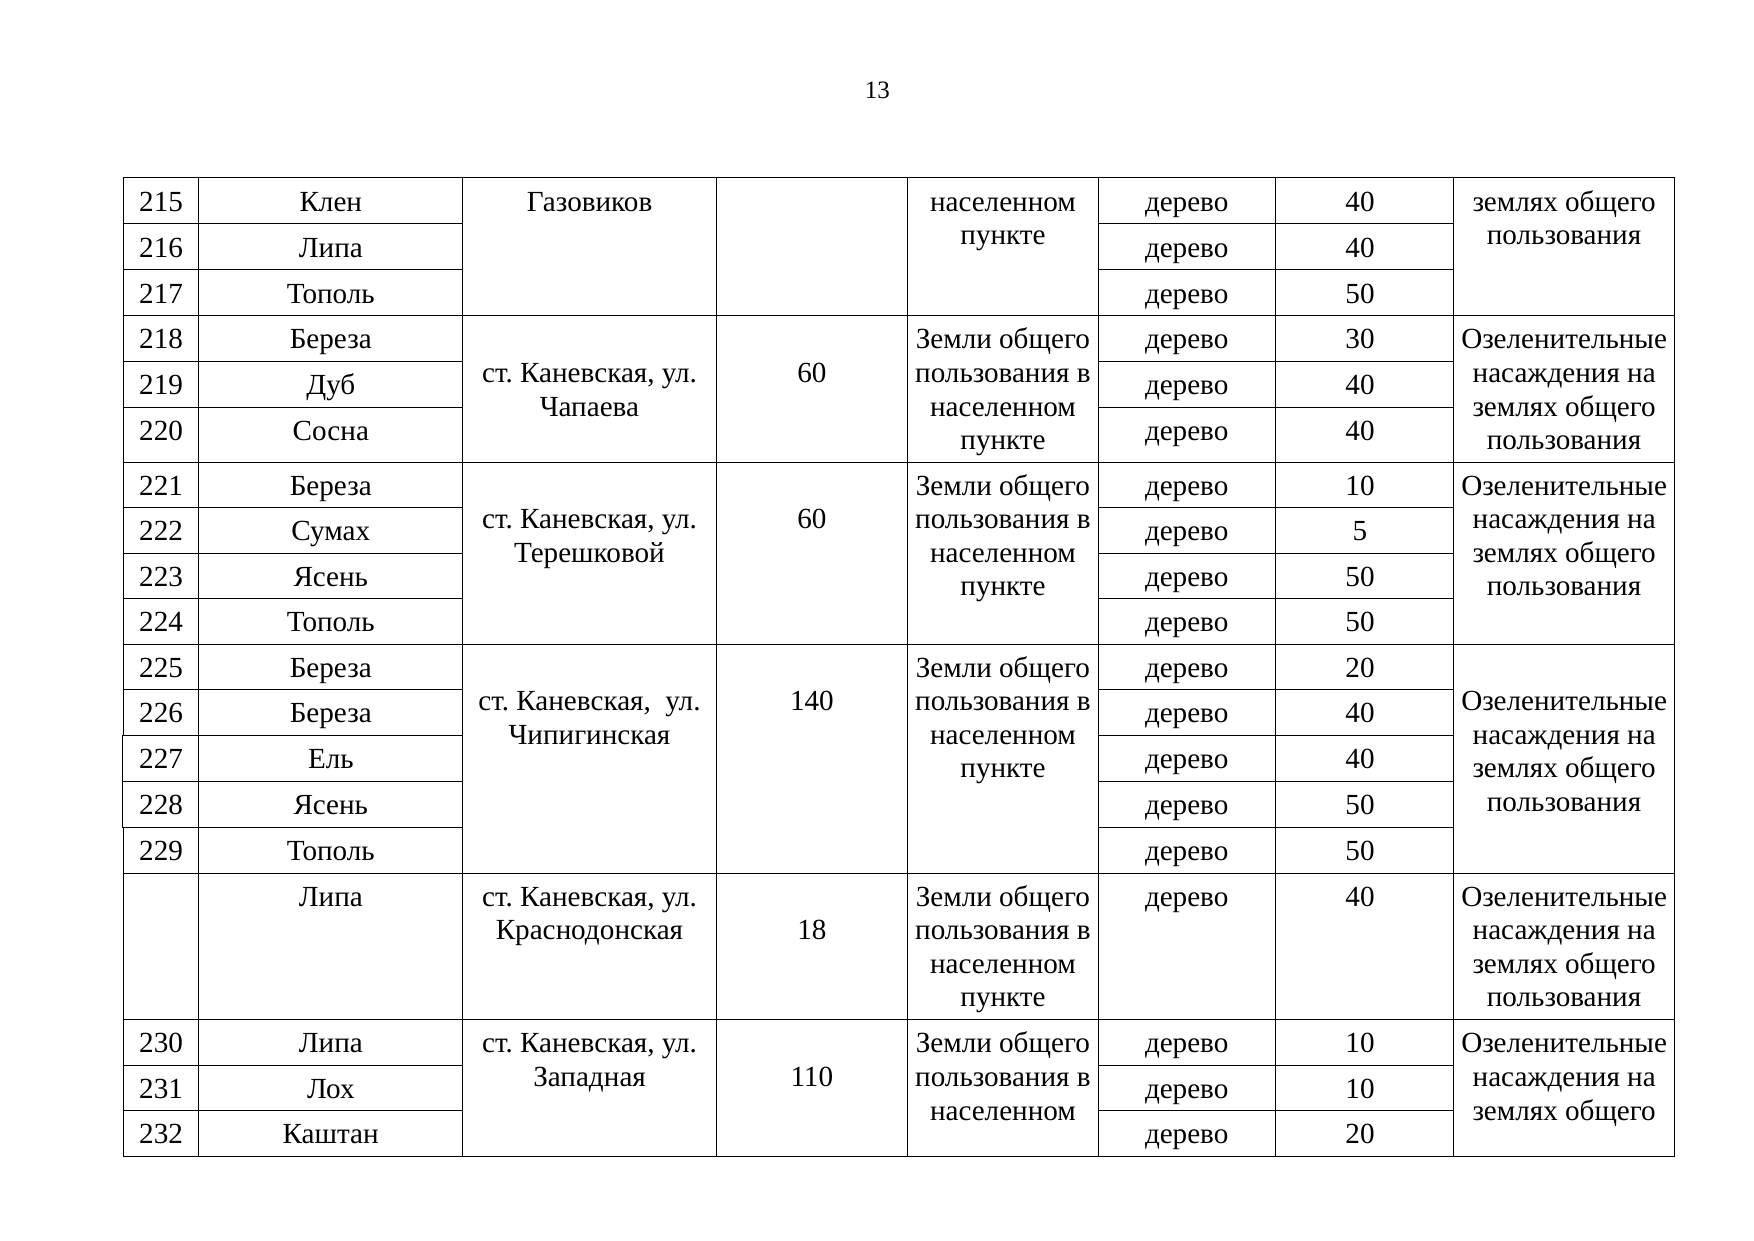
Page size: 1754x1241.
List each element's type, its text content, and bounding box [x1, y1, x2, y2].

table_cell дерево [1099, 554, 1275, 598]
table_cell 20 [1276, 645, 1453, 689]
table_cell 224 [124, 599, 198, 643]
table_cell 40 [1276, 690, 1453, 734]
table_cell ст. Каневская, ул. Терешковой [463, 463, 716, 643]
table_cell [124, 874, 198, 1019]
table_cell Береза [199, 463, 462, 507]
table_cell дерево [1099, 690, 1275, 734]
table_cell Озеленительные насаждения на землях общего пользования [1454, 874, 1674, 1019]
table_cell [717, 178, 907, 315]
table_cell Тополь [199, 270, 462, 315]
table_cell 232 [124, 1111, 198, 1156]
table_cell Земли общего пользования в населенном [908, 1020, 1098, 1156]
table_cell Липа [199, 224, 462, 269]
table_cell 60 [717, 463, 907, 643]
table_cell Земли общего пользования в населенном пункте [908, 645, 1098, 873]
table_cell Озеленительные насаждения на землях общего пользования [1454, 316, 1674, 461]
table_cell Земли общего пользования в населенном пункте [908, 874, 1098, 1019]
table_cell 50 [1276, 828, 1453, 873]
table_cell дерево [1099, 736, 1275, 781]
table_cell 10 [1276, 1066, 1453, 1110]
table_cell 40 [1276, 408, 1453, 461]
table_cell 40 [1276, 362, 1453, 406]
table_cell дерево [1099, 1111, 1275, 1156]
table_cell ст. Каневская, ул. Чипигинская [463, 645, 716, 873]
table_cell 50 [1276, 782, 1453, 827]
table_cell 221 [124, 463, 198, 507]
table_cell 50 [1276, 270, 1453, 315]
table_cell 10 [1276, 1020, 1453, 1065]
table_cell Ясень [199, 782, 462, 827]
table_cell дерево [1099, 782, 1275, 827]
table_cell 30 [1276, 316, 1453, 361]
table_cell Дуб [199, 362, 462, 406]
table_cell 228 [123, 782, 198, 827]
table_cell 10 [1276, 463, 1453, 507]
table_cell 140 [717, 645, 907, 873]
table_cell 40 [1276, 224, 1453, 269]
table_cell 18 [717, 874, 907, 1019]
table_cell 5 [1276, 508, 1453, 552]
table_cell 223 [124, 554, 198, 598]
table_cell дерево [1099, 224, 1275, 269]
table_cell 50 [1276, 554, 1453, 598]
table_cell дерево [1099, 178, 1275, 223]
table_cell 60 [717, 316, 907, 461]
table_cell Береза [199, 645, 462, 689]
table_cell Ель [199, 736, 462, 781]
table_cell Земли общего пользования в населенном пункте [908, 316, 1098, 461]
table_cell дерево [1099, 1066, 1275, 1110]
table_cell Газовиков [463, 178, 716, 315]
table_cell 226 [124, 690, 198, 734]
table_cell 220 [124, 408, 198, 461]
table_cell 231 [124, 1066, 198, 1110]
table_cell дерево [1099, 408, 1275, 461]
table_cell Сосна [199, 408, 462, 461]
table_cell 40 [1276, 736, 1453, 781]
table_cell дерево [1099, 599, 1275, 643]
table_cell Тополь [199, 828, 462, 873]
table_cell 219 [124, 362, 198, 406]
table_cell 227 [123, 736, 198, 781]
table_cell 225 [124, 645, 198, 689]
table_cell дерево [1099, 316, 1275, 361]
table_cell землях общего пользования [1454, 178, 1674, 315]
table_cell 217 [124, 270, 198, 315]
table_cell Липа [199, 1020, 462, 1065]
table_cell Лох [199, 1066, 462, 1110]
table_cell населенном пункте [908, 178, 1098, 315]
table_cell 222 [124, 508, 198, 552]
table_cell дерево [1099, 874, 1275, 1019]
table_cell Озеленительные насаждения на землях общего пользования [1454, 463, 1674, 643]
table_cell 216 [124, 224, 198, 269]
table_cell Тополь [199, 599, 462, 643]
table_cell 218 [124, 316, 198, 361]
table_cell ст. Каневская, ул. Западная [463, 1020, 716, 1156]
table_cell дерево [1099, 270, 1275, 315]
table_cell дерево [1099, 463, 1275, 507]
table_cell ст. Каневская, ул. Чапаева [463, 316, 716, 461]
table_cell 229 [124, 828, 198, 873]
table_cell Ясень [199, 554, 462, 598]
table_cell 230 [124, 1020, 198, 1065]
table_cell Земли общего пользования в населенном пункте [908, 463, 1098, 643]
table_cell Озеленительные насаждения на землях общего пользования [1454, 645, 1674, 873]
table_cell 40 [1276, 874, 1453, 1019]
table_cell Каштан [199, 1111, 462, 1156]
table_cell дерево [1099, 508, 1275, 552]
table_cell дерево [1099, 828, 1275, 873]
table_cell Сумах [199, 508, 462, 552]
table_cell 215 [124, 178, 198, 223]
table_cell Озеленительные насаждения на землях общего [1454, 1020, 1674, 1156]
table_cell дерево [1099, 645, 1275, 689]
table_cell 110 [717, 1020, 907, 1156]
table_cell 20 [1276, 1111, 1453, 1156]
table_cell Береза [199, 316, 462, 361]
table_cell Клен [199, 178, 462, 223]
table_cell 50 [1276, 599, 1453, 643]
table_cell ст. Каневская, ул. Краснодонская [463, 874, 716, 1019]
table_cell Береза [199, 690, 462, 734]
table_cell дерево [1099, 362, 1275, 406]
table_cell 40 [1276, 178, 1453, 223]
table_cell Липа [199, 874, 462, 1019]
table_cell дерево [1099, 1020, 1275, 1065]
